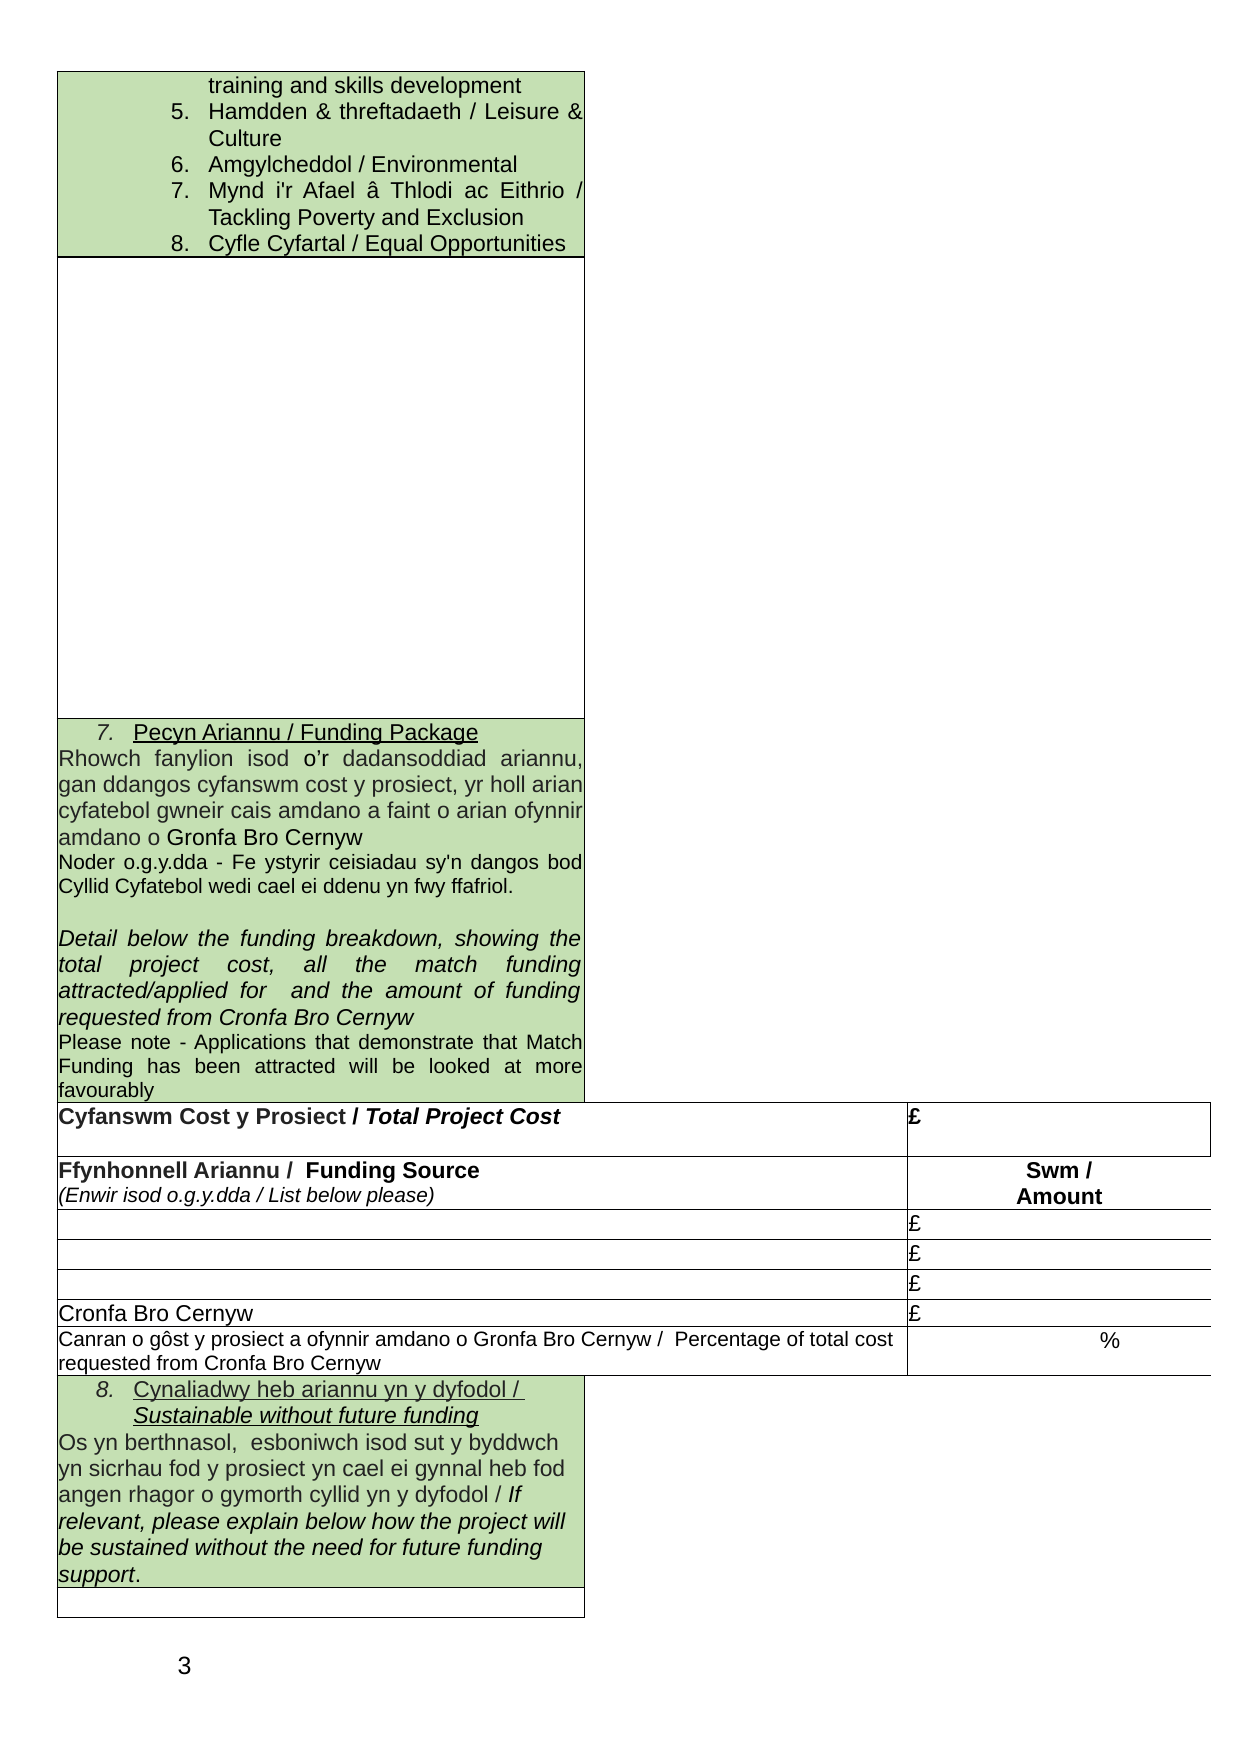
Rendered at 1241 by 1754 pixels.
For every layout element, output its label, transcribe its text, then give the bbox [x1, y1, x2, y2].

table_cell [58, 1270, 907, 1299]
table_cell £ [908, 1240, 1211, 1269]
table_cell Cynaliadwy heb ariannu yn y dyfodol / Sustainable without future funding Os yn berthnasol, esboniwch isod sut y byddwch yn sicrhau fod y prosiect yn cael ei gynnal heb fod angen rhagor o gymorth cyllid yn y dyfodol / If relevant, please explain below how the project will be sustained without the need for future funding support. [58, 1376, 584, 1587]
table_cell £ [908, 1210, 1211, 1239]
table_cell % [908, 1327, 1211, 1375]
table_cell [58, 1588, 584, 1617]
table_cell £ [908, 1270, 1211, 1299]
table_cell Cyfanswm Cost y Prosiect / Total Project Cost [58, 1103, 907, 1156]
table_cell Swm / Amount [908, 1157, 1211, 1209]
table_cell [58, 1210, 907, 1239]
table_cell £ [908, 1103, 1210, 1156]
table_cell [58, 1240, 907, 1269]
table_cell training and skills development Hamdden & threftadaeth / Leisure & Culture Amgylcheddol / Environmental Mynd i'r Afael â Thlodi ac Eithrio / Tackling Poverty and Exclusion Cyfle Cyfartal / Equal Opportunities [58, 72, 584, 256]
table_cell Pecyn Ariannu / Funding Package Rhowch fanylion isod o’r dadansoddiad ariannu, gan ddangos cyfanswm cost y prosiect, yr holl arian cyfatebol gwneir cais amdano a faint o arian ofynnir amdano o Gronfa Bro Cernyw Noder o.g.y.dda - Fe ystyrir ceisiadau sy'n dangos bod Cyllid Cyfatebol wedi cael ei ddenu yn fwy ffafriol. Detail below the funding breakdown, showing the total project cost, all the match funding attracted/applied for and the amount of funding requested from Cronfa Bro Cernyw Please note - Applications that demonstrate that Match Funding has been attracted will be looked at more favourably [58, 719, 584, 1102]
table_cell [58, 258, 584, 717]
table_cell Canran o gôst y prosiect a ofynnir amdano o Gronfa Bro Cernyw / Percentage of total cost requested from Cronfa Bro Cernyw [58, 1327, 907, 1375]
table_cell Cronfa Bro Cernyw [58, 1300, 907, 1326]
table_cell £ [908, 1300, 1211, 1326]
table_cell Ffynhonnell Ariannu / Funding Source (Enwir isod o.g.y.dda / List below please) [58, 1157, 907, 1209]
